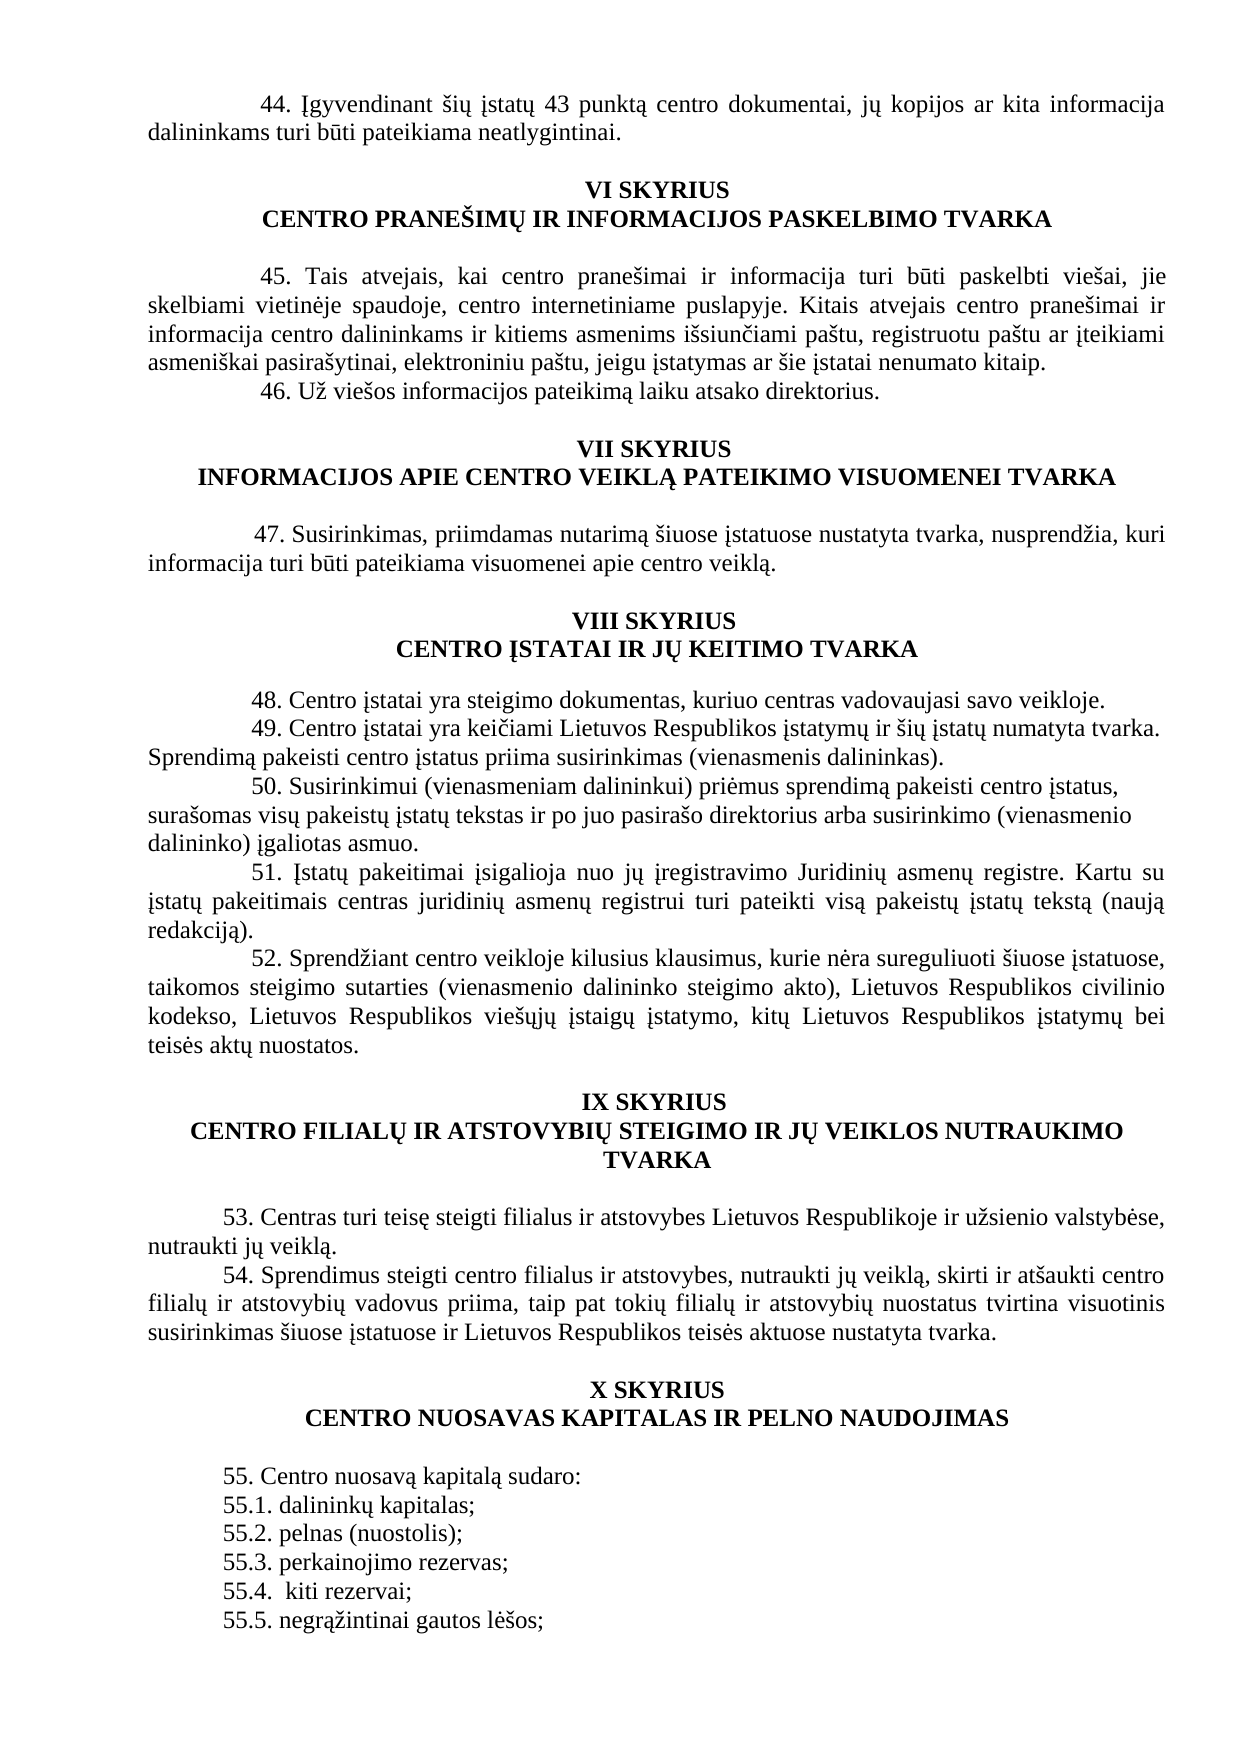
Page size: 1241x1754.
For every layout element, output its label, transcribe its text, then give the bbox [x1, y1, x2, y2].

text VI SKYRIUS [148, 175, 1166, 204]
text 52. Sprendžiant centro veikloje kilusius klausimus, kurie nėra sureguliuoti šiuose įstatuose, taikomos steigimo sutarties (vienasmenio dalininko steigimo akto), Lietuvos Respublikos civilinio kodekso, Lietuvos Respublikos viešųjų įstaigų įstatymo, kitų Lietuvos Respublikos įstatymų bei teisės aktų nuostatos. [148, 943, 1166, 1058]
text CENTRO PRANEŠIMŲ IR INFORMACIJOS PASKELBIMO TVARKA [148, 204, 1166, 232]
text 44. Įgyvendinant šių įstatų 43 punktą centro dokumentai, jų kopijos ar kita informacija dalininkams turi būti pateikiama neatlygintinai. [148, 89, 1166, 146]
text 51. Įstatų pakeitimai įsigalioja nuo jų įregistravimo Juridinių asmenų registre. Kartu su įstatų pakeitimais centras juridinių asmenų registrui turi pateikti visą pakeistų įstatų tekstą (naują redakciją). [148, 857, 1166, 943]
text 53. Centras turi teisę steigti filialus ir atstovybes Lietuvos Respublikoje ir užsienio valstybėse, nutraukti jų veiklą. [148, 1202, 1166, 1260]
text 49. Centro įstatai yra keičiami Lietuvos Respublikos įstatymų ir šių įstatų numatyta tvarka. Sprendimą pakeisti centro įstatus priima susirinkimas (vienasmenis dalininkas). [148, 713, 1166, 771]
text 50. Susirinkimui (vienasmeniam dalininkui) priėmus sprendimą pakeisti centro įstatus, surašomas visų pakeistų įstatų tekstas ir po juo pasirašo direktorius arba susirinkimo (vienasmenio dalininko) įgaliotas asmuo. [148, 771, 1166, 857]
text CENTRO filialų ir atstovybių steigimo ir jų veiklos nutraukimo tvarka [148, 1116, 1166, 1173]
text 46. Už viešos informacijos pateikimą laiku atsako direktorius. [148, 376, 1166, 405]
text VII SKYRIUS [148, 434, 1166, 462]
text X SKYRIUS [148, 1375, 1166, 1403]
text 45. Tais atvejais, kai centro pranešimai ir informacija turi būti paskelbti viešai, jie skelbiami vietinėje spaudoje, centro internetiniame puslapyje. Kitais atvejais centro pranešimai ir informacija centro dalininkams ir kitiems asmenims išsiunčiami paštu, registruotu paštu ar įteikiami asmeniškai pasirašytinai, elektroniniu paštu, jeigu įstatymas ar šie įstatai nenumato kitaip. [148, 261, 1166, 376]
text VIII SKYRIUS [148, 606, 1166, 634]
text 55.1. dalininkų kapitalas; [148, 1490, 1166, 1518]
text INFORMACIJOS APIE CENTRO VEIKLĄ PATEIKIMO VISUOMENEI TVARKA [148, 462, 1166, 491]
text 55. Centro nuosavą kapitalą sudaro: [148, 1461, 1166, 1490]
text IX SKYRIUS [148, 1087, 1166, 1116]
text CENTRO ĮSTATAI IR JŲ KEITIMO TVARKA [148, 634, 1166, 663]
text CENTRO NUOSAVAS KAPITALAS IR PELNO NAUDOJIMAS [148, 1403, 1166, 1432]
text 48. Centro įstatai yra steigimo dokumentas, kuriuo centras vadovaujasi savo veikloje. [148, 685, 1166, 713]
text 55.5. negrąžintinai gautos lėšos; [148, 1605, 1166, 1633]
text 54. Sprendimus steigti centro filialus ir atstovybes, nutraukti jų veiklą, skirti ir atšaukti centro filialų ir atstovybių vadovus priima, taip pat tokių filialų ir atstovybių nuostatus tvirtina visuotinis susirinkimas šiuose įstatuose ir Lietuvos Respublikos teisės aktuose nustatyta tvarka. [148, 1260, 1166, 1346]
text 55.4. kiti rezervai; [148, 1576, 1166, 1605]
text 55.2. pelnas (nuostolis); [148, 1518, 1166, 1547]
text 55.3. perkainojimo rezervas; [148, 1547, 1166, 1576]
text 47. Susirinkimas, priimdamas nutarimą šiuose įstatuose nustatyta tvarka, nusprendžia, kuri informacija turi būti pateikiama visuomenei apie centro veiklą. [148, 519, 1166, 577]
